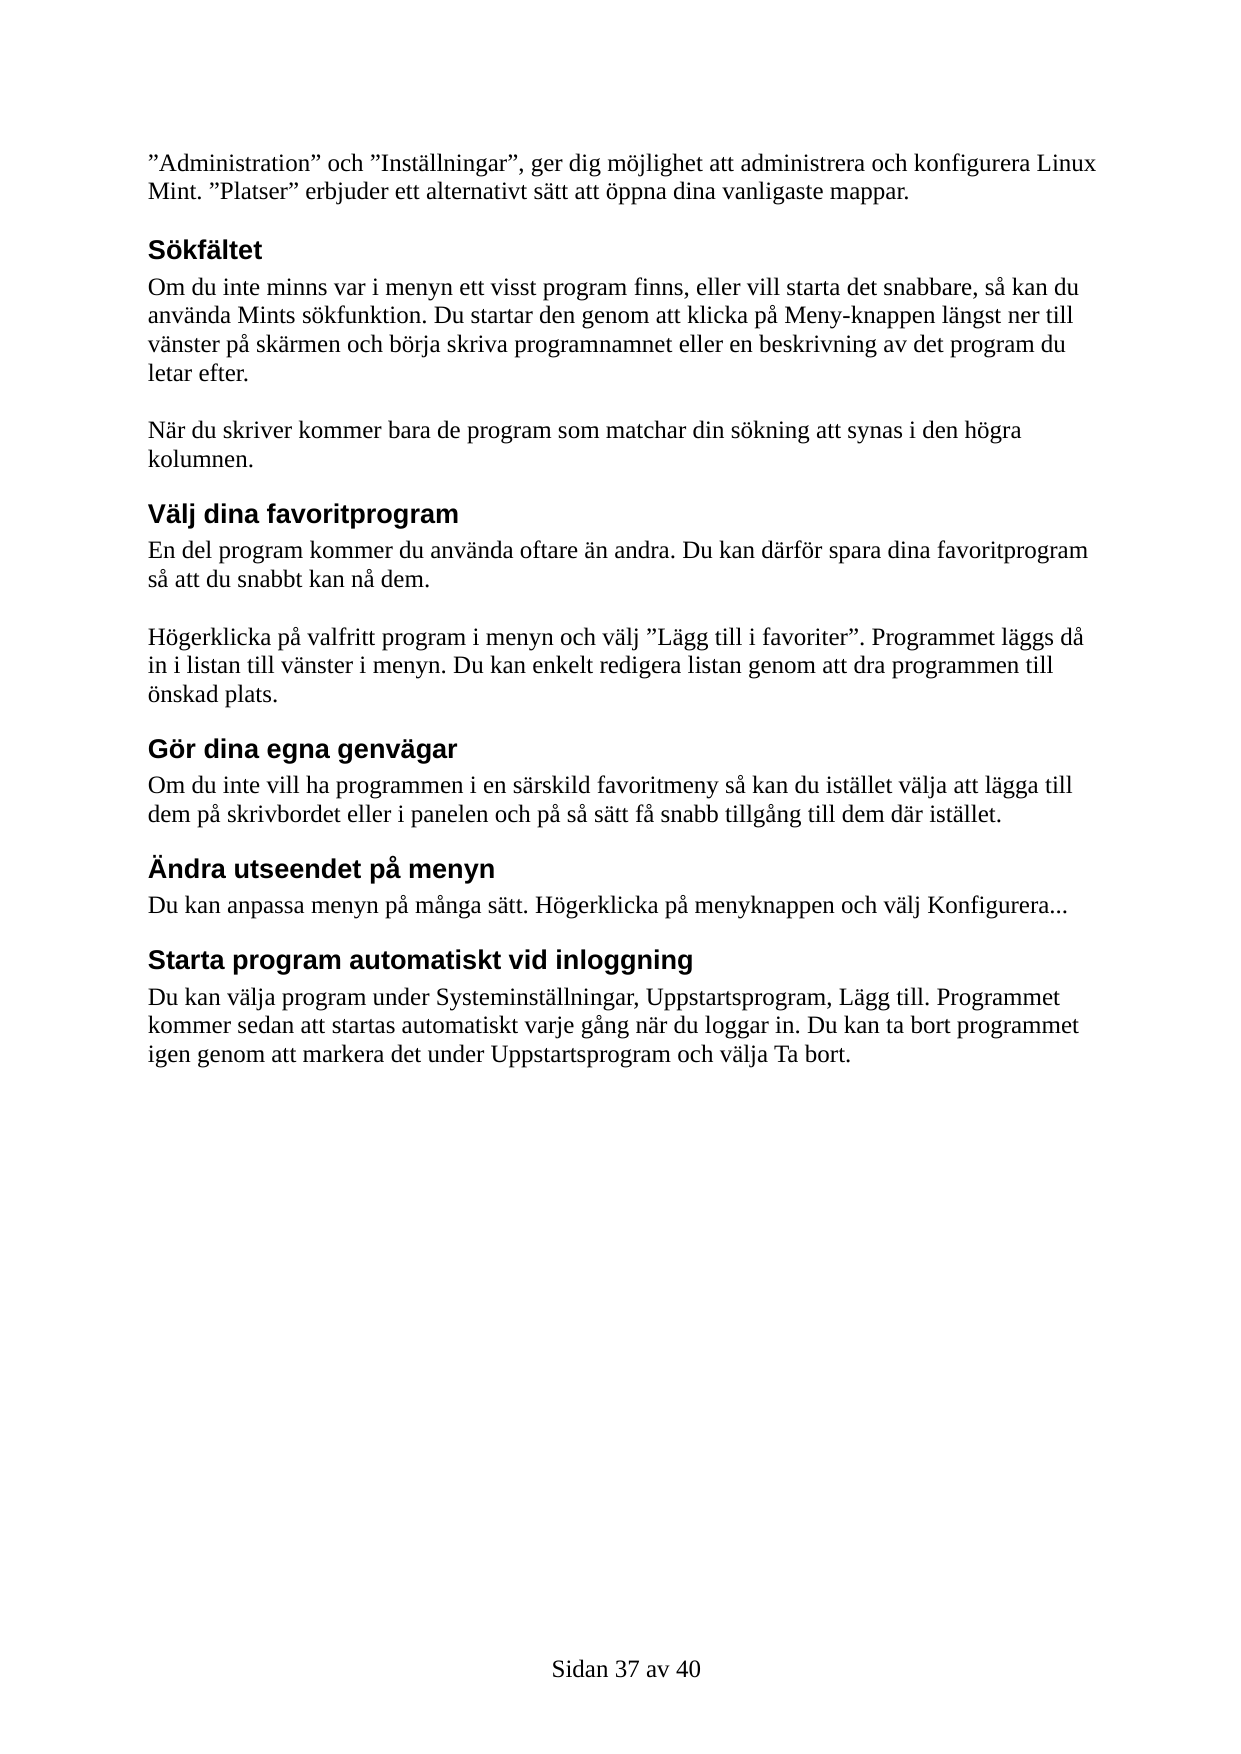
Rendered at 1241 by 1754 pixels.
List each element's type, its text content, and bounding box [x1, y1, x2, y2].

text Om du inte minns var i menyn ett visst program finns, eller vill starta det snabbare, så kan du använda Mints sökfunktion. Du startar den genom att klicka på Meny-knappen längst ner till vänster på skärmen och börja skriva programnamnet eller en beskrivning av det program du letar efter. [148, 272, 1104, 387]
text När du skriver kommer bara de program som matchar din sökning att synas i den högra kolumnen. [148, 415, 1104, 473]
text Högerklicka på valfritt program i menyn och välj ”Lägg till i favoriter”. Programmet läggs då in i listan till vänster i menyn. Du kan enkelt redigera listan genom att dra programmen till önskad plats. [148, 622, 1104, 708]
subtitle Välj dina favoritprogram [148, 498, 1104, 529]
text Om du inte vill ha programmen i en särskild favoritmeny så kan du istället välja att lägga till dem på skrivbordet eller i panelen och på så sätt få snabb tillgång till dem där istället. [148, 770, 1104, 828]
subtitle Sökfältet [148, 234, 1104, 265]
text Du kan välja program under Systeminställningar, Uppstartsprogram, Lägg till. Programmet kommer sedan att startas automatiskt varje gång när du loggar in. Du kan ta bort programmet igen genom att markera det under Uppstartsprogram och välja Ta bort. [148, 982, 1104, 1068]
text ”Administration” och ”Inställningar”, ger dig möjlighet att administrera och konfigurera Linux Mint. ”Platser” erbjuder ett alternativt sätt att öppna dina vanligaste mappar. [148, 148, 1104, 205]
text En del program kommer du använda oftare än andra. Du kan därför spara dina favoritprogram så att du snabbt kan nå dem. [148, 535, 1104, 593]
subtitle Starta program automatiskt vid inloggning [148, 944, 1104, 975]
text Du kan anpassa menyn på många sätt. Högerklicka på menyknappen och välj Konfigurera... [148, 890, 1104, 919]
subtitle Ändra utseendet på menyn [148, 853, 1104, 884]
subtitle Gör dina egna genvägar [148, 733, 1104, 764]
